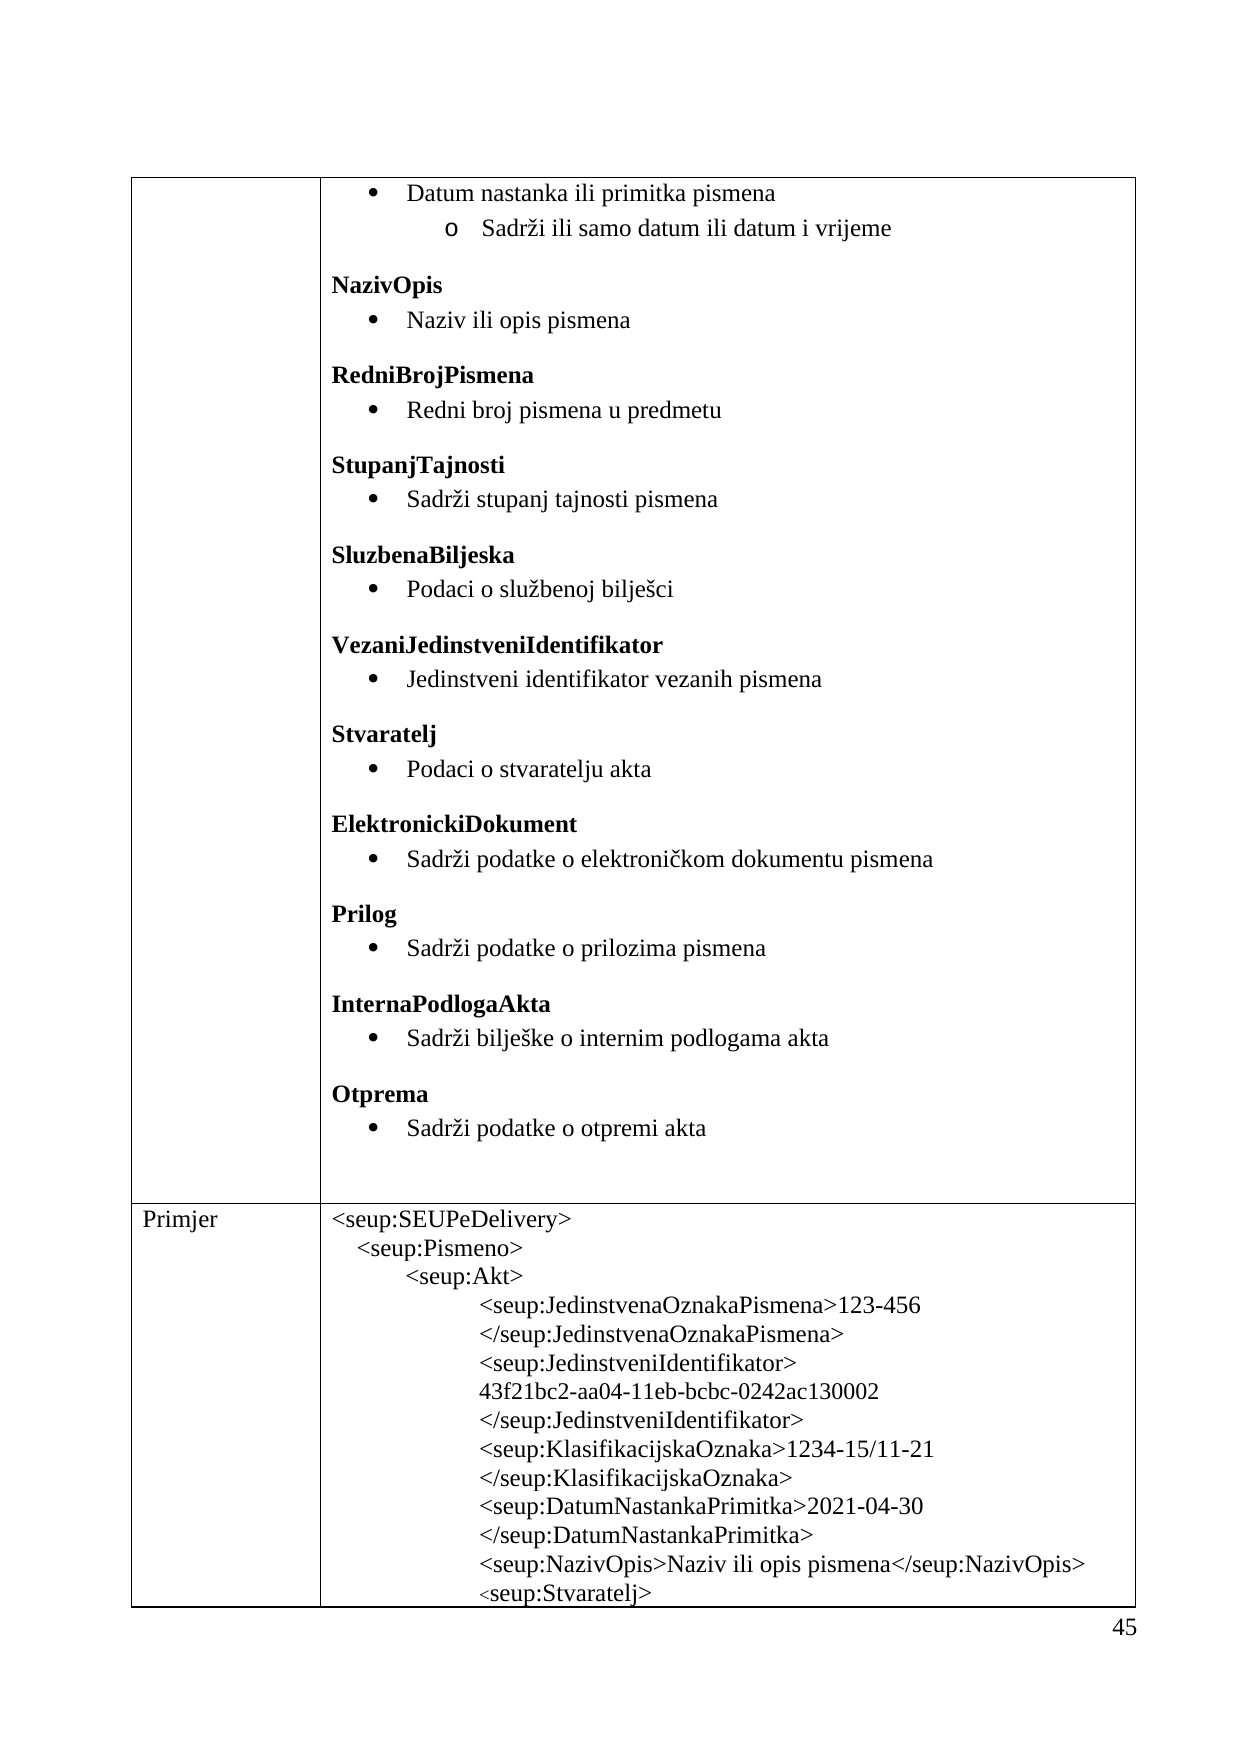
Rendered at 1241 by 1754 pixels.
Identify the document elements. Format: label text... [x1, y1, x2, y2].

table_cell <seup:SEUPeDelivery> <seup:Pismeno> <seup:Akt> <seup:JedinstvenaOznakaPismena>123-456 </seup:JedinstvenaOznakaPismena> <seup:JedinstveniIdentifikator> 43f21bc2-aa04-11eb-bcbc-0242ac130002 </seup:JedinstveniIdentifikator> <seup:KlasifikacijskaOznaka>1234-15/11-21 </seup:KlasifikacijskaOznaka> <seup:DatumNastankaPrimitka>2021-04-30 </seup:DatumNastankaPrimitka> <seup:NazivOpis>Naziv ili opis pismena</seup:NazivOpis> <seup:Stvaratelj> [321, 1204, 1135, 1606]
table_cell [132, 178, 320, 1203]
table_cell JedinstvenaOznakaPismena Sadrži jedinstvenu oznaku pismena prema Uredbi čl. 4. JedinstveniIdentifikator Sadrži jedinstveni identifikator prema Uredbi čl. 4., obično GUID KlasifikacijskaOznaka Klasifikacijska oznaka pismena – veza na predmet UrudzbeniBroj Urudžbeni broj akta DatumNastankaPrimitka Datum nastanka ili primitka pismena Sadrži ili samo datum ili datum i vrijeme NazivOpis Naziv ili opis pismena RedniBrojPismena Redni broj pismena u predmetu StupanjTajnosti Sadrži stupanj tajnosti pismena SluzbenaBiljeska Podaci o službenoj bilješci VezaniJedinstveniIdentifikator Jedinstveni identifikator vezanih pismena Stvaratelj Podaci o stvaratelju akta ElektronickiDokument Sadrži podatke o elektroničkom dokumentu pismena Prilog Sadrži podatke o prilozima pismena InternaPodlogaAkta Sadrži bilješke o internim podlogama akta Otprema Sadrži podatke o otpremi akta [321, 178, 1135, 1203]
table_cell Primjer [132, 1204, 320, 1606]
